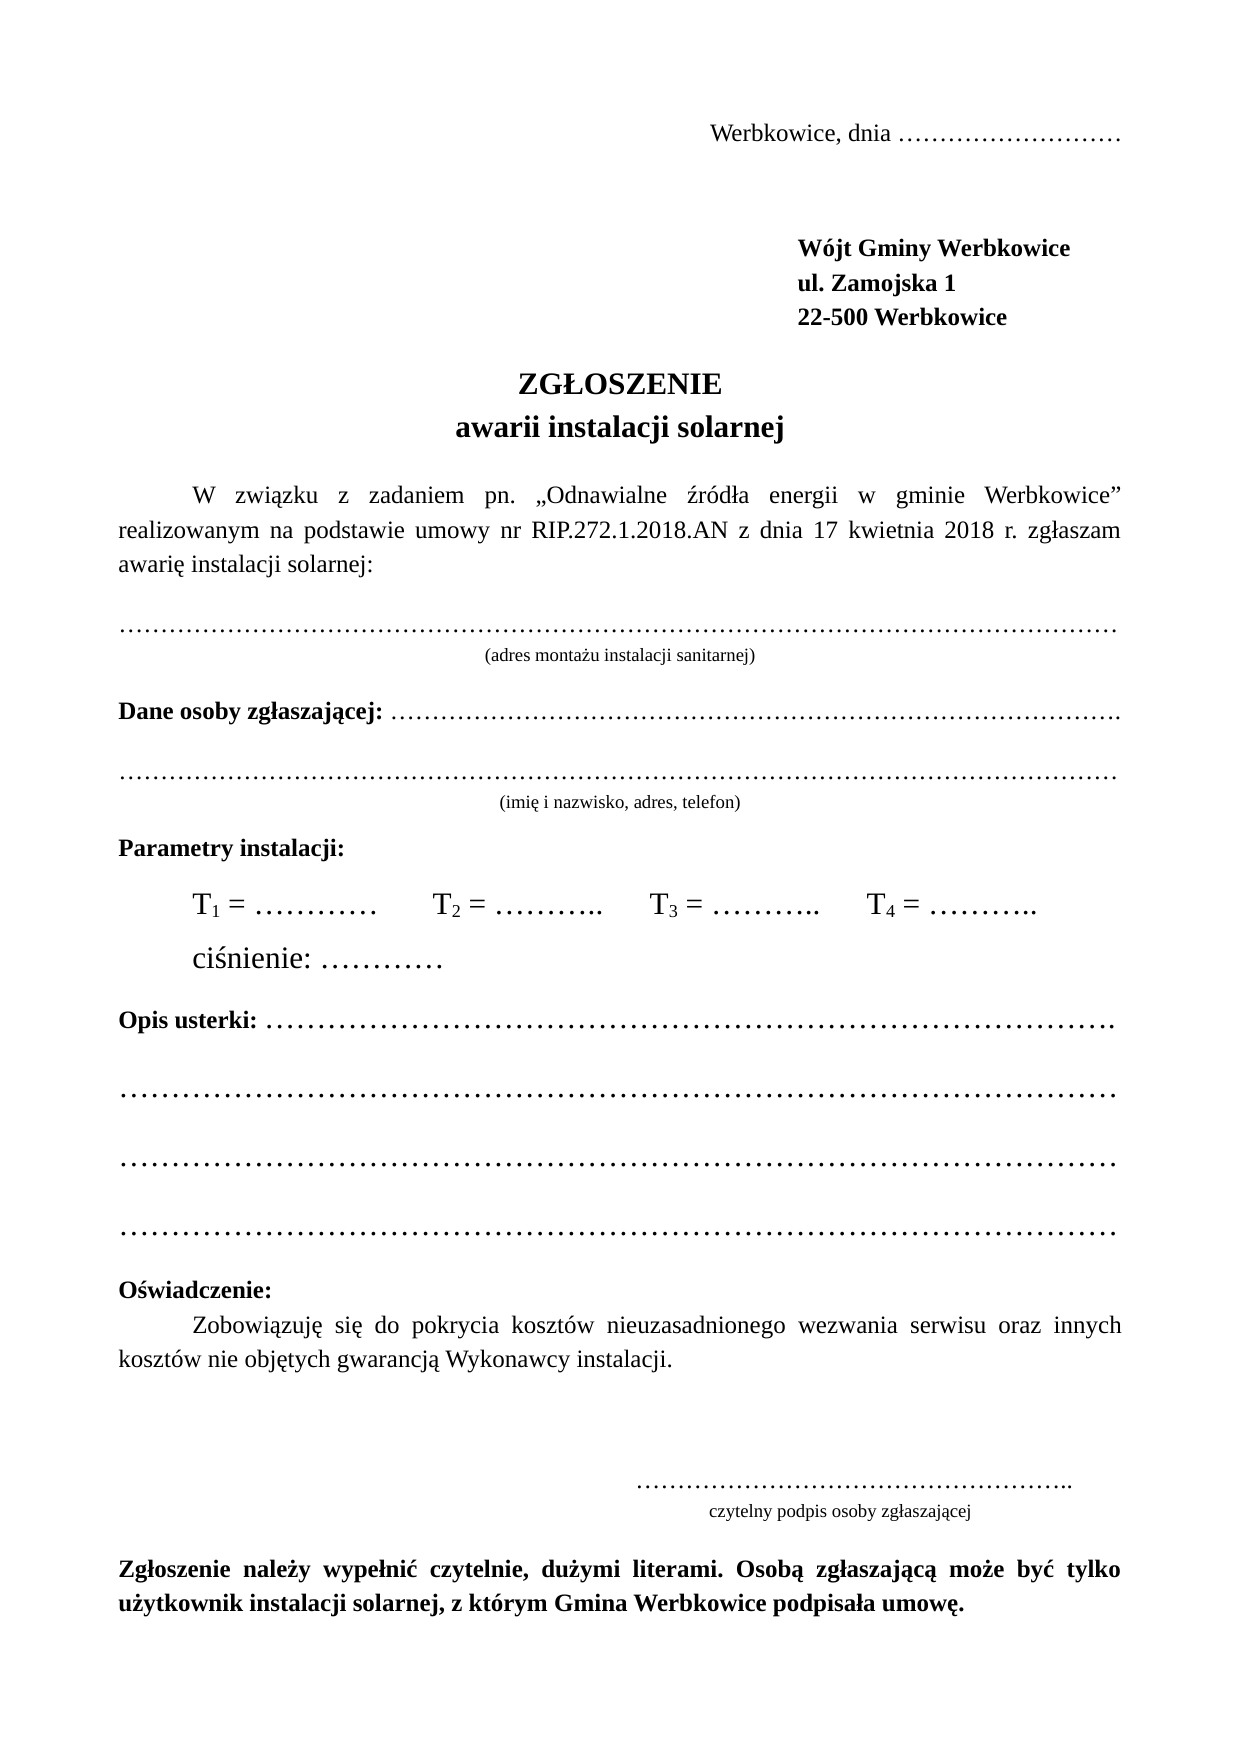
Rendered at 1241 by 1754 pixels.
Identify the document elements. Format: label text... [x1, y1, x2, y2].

text awarii instalacji solarnej [118, 408, 1122, 444]
text W związku z zadaniem pn. „Odnawialne źródła energii w gminie Werbkowice” realizowanym na podstawie umowy nr RIP.272.1.2018.AN z dnia 17 kwietnia 2018 r. zgłaszam awarię instalacji solarnej: [118, 480, 1122, 578]
text T1 = ………… T2 = ……….. T3 = ……….. T4 = ……….. [118, 885, 1122, 921]
text Opis usterki: ………………………………………………………………………. [118, 999, 1122, 1035]
text Dane osoby zgłaszającej: ……………………………………………………………………………. [118, 696, 1122, 724]
text ZGŁOSZENIE [118, 365, 1122, 401]
text Wójt Gminy Werbkowice [797, 233, 1122, 262]
text (imię i nazwisko, adres, telefon) [118, 791, 1122, 812]
text Oświadczenie: [118, 1275, 1122, 1304]
text ………………………………………………………………………………………………………… [118, 756, 1122, 785]
text 22-500 Werbkowice [797, 302, 1122, 331]
text …………………………………………………………………………………… [118, 1137, 1122, 1173]
text czytelny podpis osoby zgłaszającej [118, 1494, 1122, 1522]
text …………………………………………….. [118, 1465, 1122, 1494]
text Zgłoszenie należy wypełnić czytelnie, dużymi literami. Osobą zgłaszającą może być tylko użytkownik instalacji solarnej, z którym Gmina Werbkowice podpisała umowę. [118, 1554, 1122, 1617]
text ………………………………………………………………………………………………………… [118, 609, 1122, 638]
text Zobowiązuję się do pokrycia kosztów nieuzasadnionego wezwania serwisu oraz innych kosztów nie objętych gwarancją Wykonawcy instalacji. [118, 1310, 1122, 1373]
text ul. Zamojska 1 [797, 268, 1122, 296]
text Parametry instalacji: [118, 833, 1122, 862]
text …………………………………………………………………………………… [118, 1068, 1122, 1104]
text (adres montażu instalacji sanitarnej) [118, 644, 1122, 666]
text ciśnienie: ………… [118, 939, 1122, 975]
text Werbkowice, dnia ……………………… [118, 118, 1122, 147]
text …………………………………………………………………………………… [118, 1206, 1122, 1242]
